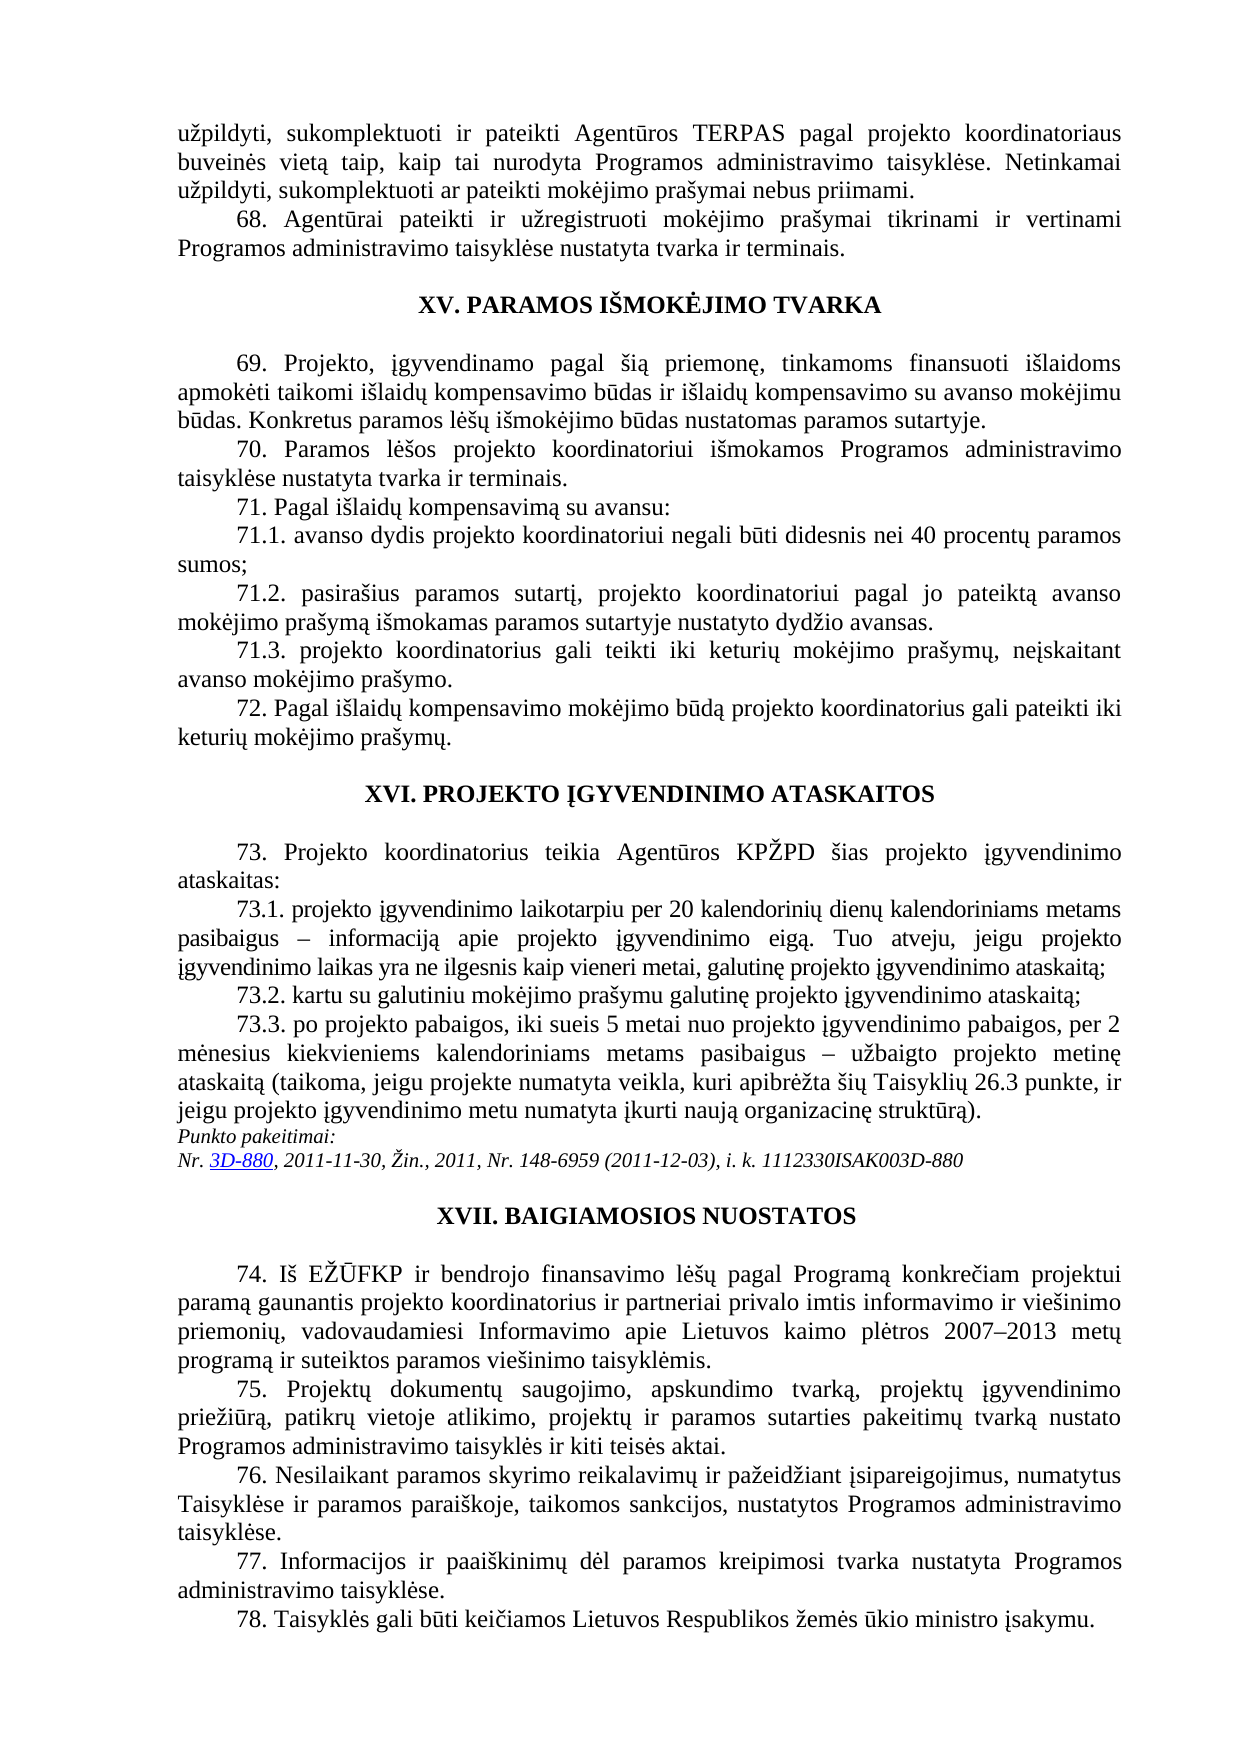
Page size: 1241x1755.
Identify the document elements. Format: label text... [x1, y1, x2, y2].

text 70. Paramos lėšos projekto koordinatoriui išmokamos Programos administravimo taisyklėse nustatyta tvarka ir terminais. [177, 434, 1122, 492]
text 71.3. projekto koordinatorius gali teikti iki keturių mokėjimo prašymų, neįskaitant avanso mokėjimo prašymo. [177, 636, 1122, 693]
text užpildyti, sukomplektuoti ir pateikti Agentūros TERPAS pagal projekto koordinatoriaus buveinės vietą taip, kaip tai nurodyta Programos administravimo taisyklėse. Netinkamai užpildyti, sukomplektuoti ar pateikti mokėjimo prašymai nebus priimami. [177, 118, 1122, 204]
text 77. Informacijos ir paaiškinimų dėl paramos kreipimosi tvarka nustatyta Programos administravimo taisyklėse. [177, 1546, 1122, 1604]
text 73.2. kartu su galutiniu mokėjimo prašymu galutinę projekto įgyvendinimo ataskaitą; [177, 981, 1122, 1009]
text 73.1. projekto įgyvendinimo laikotarpiu per 20 kalendorinių dienų kalendoriniams metams pasibaigus – informaciją apie projekto įgyvendinimo eigą. Tuo atveju, jeigu projekto įgyvendinimo laikas yra ne ilgesnis kaip vieneri metai, galutinę projekto įgyvendinimo ataskaitą; [177, 894, 1122, 981]
text 73. Projekto koordinatorius teikia Agentūros KPŽPD šias projekto įgyvendinimo ataskaitas: [177, 837, 1122, 894]
text XV. PARAMOS IŠMOKĖJIMO TVARKA [177, 291, 1122, 319]
text 78. Taisyklės gali būti keičiamos Lietuvos Respublikos žemės ūkio ministro įsakymu. [177, 1604, 1122, 1632]
text 71. Pagal išlaidų kompensavimą su avansu: [177, 492, 1122, 521]
text 74. Iš EŽŪFKP ir bendrojo finansavimo lėšų pagal Programą konkrečiam projektui paramą gaunantis projekto koordinatorius ir partneriai privalo imtis informavimo ir viešinimo priemonių, vadovaudamiesi Informavimo apie Lietuvos kaimo plėtros 2007–2013 metų programą ir suteiktos paramos viešinimo taisyklėmis. [177, 1259, 1122, 1374]
text XVI. PROJEKTO ĮGYVENDINIMO ATASKAITOS [177, 779, 1122, 808]
text 75. Projektų dokumentų saugojimo, apskundimo tvarką, projektų įgyvendinimo priežiūrą, patikrų vietoje atlikimo, projektų ir paramos sutarties pakeitimų tvarką nustato Programos administravimo taisyklės ir kiti teisės aktai. [177, 1374, 1122, 1460]
text 71.2. pasirašius paramos sutartį, projekto koordinatoriui pagal jo pateiktą avanso mokėjimo prašymą išmokamas paramos sutartyje nustatyto dydžio avansas. [177, 578, 1122, 636]
text Punkto pakeitimai: [177, 1124, 1122, 1148]
text 68. Agentūrai pateikti ir užregistruoti mokėjimo prašymai tikrinami ir vertinami Programos administravimo taisyklėse nustatyta tvarka ir terminais. [177, 204, 1122, 262]
text XVII. BAIGIAMOSIOS NUOSTATOS [177, 1201, 1122, 1230]
text 73.3. po projekto pabaigos, iki sueis 5 metai nuo projekto įgyvendinimo pabaigos, per 2 mėnesius kiekvieniems kalendoriniams metams pasibaigus – užbaigto projekto metinę ataskaitą (taikoma, jeigu projekte numatyta veikla, kuri apibrėžta šių Taisyklių 26.3 punkte, ir jeigu projekto įgyvendinimo metu numatyta įkurti naują organizacinę struktūrą). [177, 1009, 1122, 1124]
text 71.1. avanso dydis projekto koordinatoriui negali būti didesnis nei 40 procentų paramos sumos; [177, 521, 1122, 578]
text Nr. 3D-880, 2011-11-30, Žin., 2011, Nr. 148-6959 (2011-12-03), i. k. 1112330ISAK003D-880 [177, 1148, 1122, 1172]
text 76. Nesilaikant paramos skyrimo reikalavimų ir pažeidžiant įsipareigojimus, numatytus Taisyklėse ir paramos paraiškoje, taikomos sankcijos, nustatytos Programos administravimo taisyklėse. [177, 1460, 1122, 1546]
text 72. Pagal išlaidų kompensavimo mokėjimo būdą projekto koordinatorius gali pateikti iki keturių mokėjimo prašymų. [177, 693, 1122, 751]
text 69. Projekto, įgyvendinamo pagal šią priemonę, tinkamoms finansuoti išlaidoms apmokėti taikomi išlaidų kompensavimo būdas ir išlaidų kompensavimo su avanso mokėjimu būdas. Konkretus paramos lėšų išmokėjimo būdas nustatomas paramos sutartyje. [177, 348, 1122, 434]
